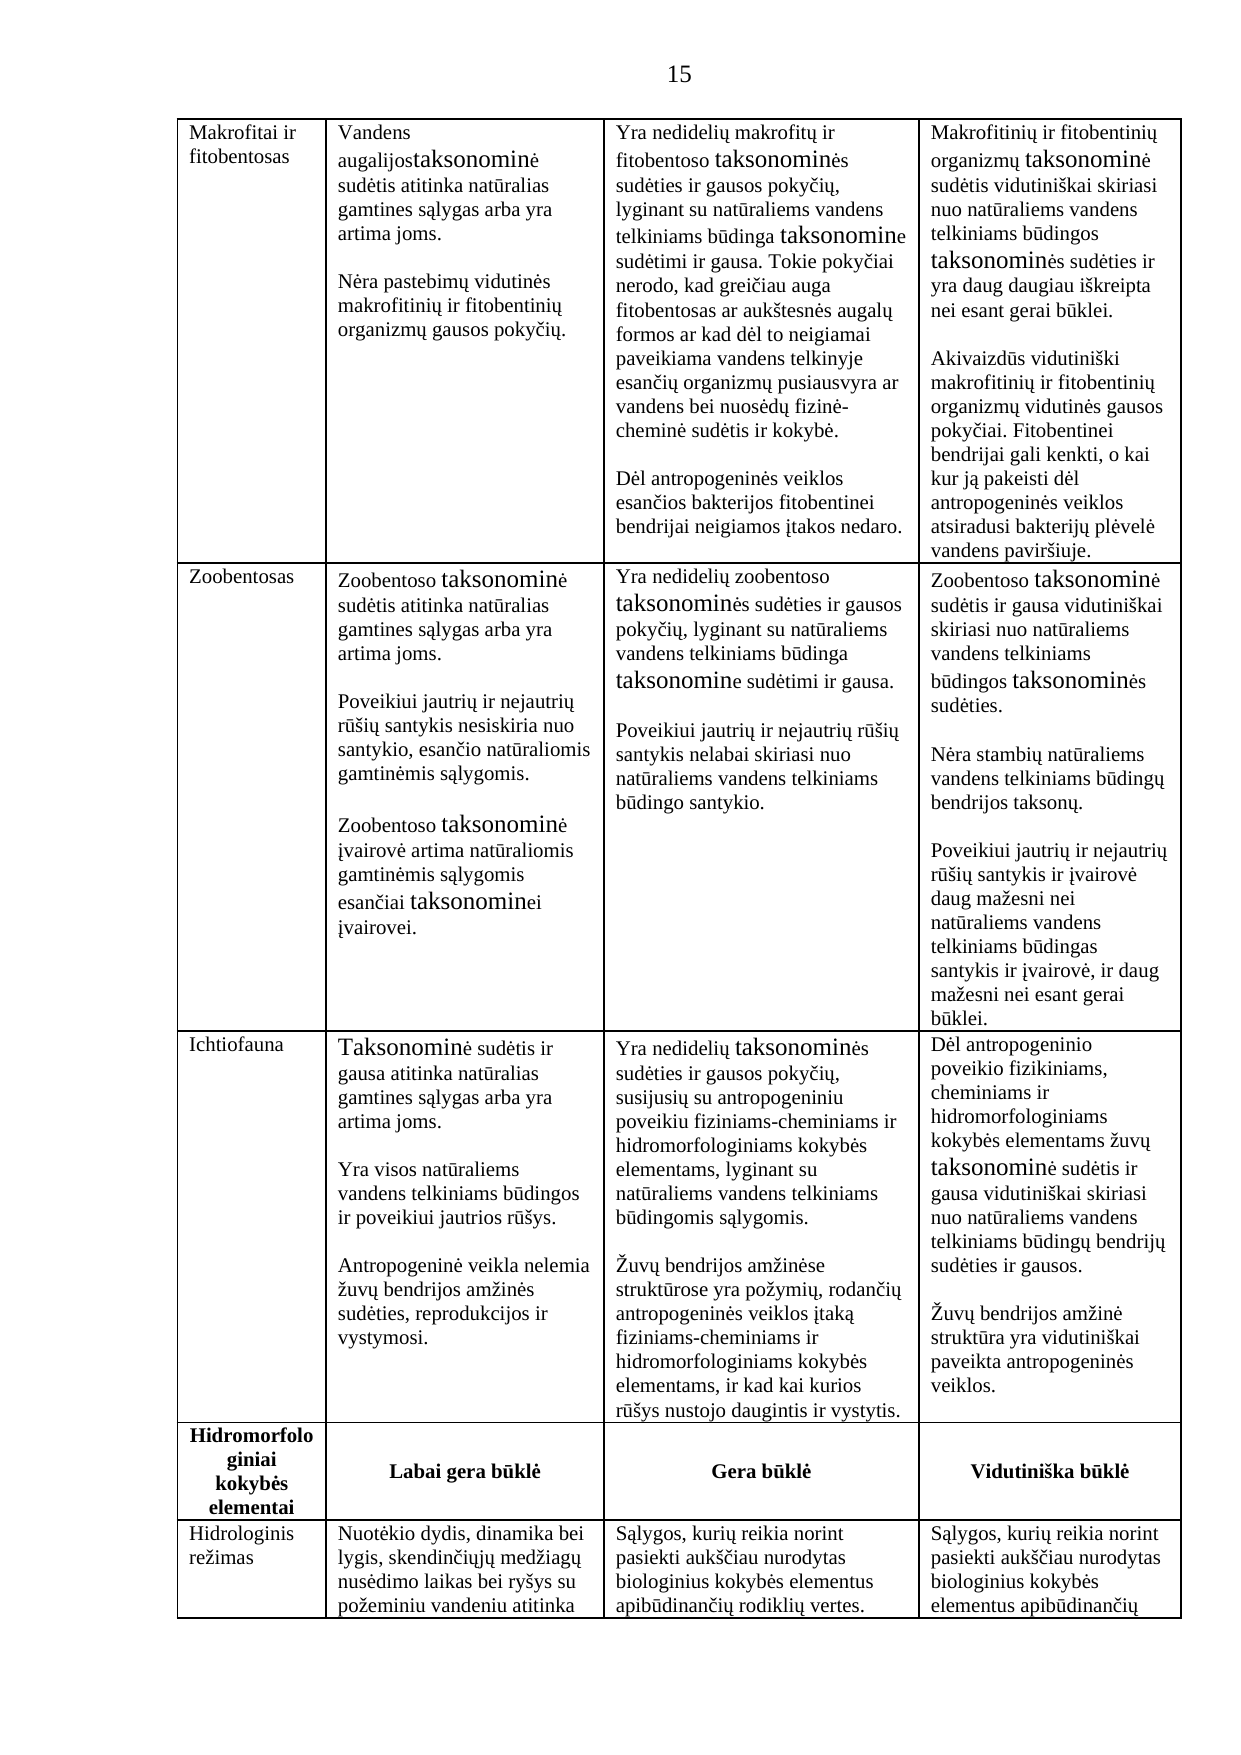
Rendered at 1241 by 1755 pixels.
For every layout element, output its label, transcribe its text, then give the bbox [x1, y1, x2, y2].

table_cell Labai gera būklė [327, 1423, 603, 1519]
table_cell Dėl antropogeninio poveikio fizikiniams, cheminiams ir hidromorfologiniams kokybės elementams žuvų taksonominė sudėtis ir gausa vidutiniškai skiriasi nuo natūraliems vandens telkiniams būdingų bendrijų sudėties ir gausos. Žuvų bendrijos amžinė struktūra yra vidutiniškai paveikta antropogeninės veiklos. [920, 1032, 1180, 1422]
table_cell Yra nedidelių makrofitų ir fitobentoso taksonominės sudėties ir gausos pokyčių, lyginant su natūraliems vandens telkiniams būdinga taksonomine sudėtimi ir gausa. Tokie pokyčiai nerodo, kad greičiau auga fitobentosas ar aukštesnės augalų formos ar kad dėl to neigiamai paveikiama vandens telkinyje esančių organizmų pusiausvyra ar vandens bei nuosėdų fizinė-cheminė sudėtis ir kokybė. Dėl antropogeninės veiklos esančios bakterijos fitobentinei bendrijai neigiamos įtakos nedaro. [605, 120, 918, 562]
table_cell Gera būklė [605, 1423, 918, 1519]
table_cell Vidutiniška būklė [920, 1423, 1180, 1519]
table_cell Ichtiofauna [178, 1032, 325, 1422]
table_cell Hidromorfologiniai kokybės elementai [178, 1423, 189, 1519]
table_cell Hidrologinis režimas [178, 1521, 325, 1617]
table_cell Zoobentoso taksonominė sudėtis atitinka natūralias gamtines sąlygas arba yra artima joms. Poveikiui jautrių ir nejautrių rūšių santykis nesiskiria nuo santykio, esančio natūraliomis gamtinėmis sąlygomis. Zoobentoso taksonominė įvairovė artima natūraliomis gamtinėmis sąlygomis esančiai taksonominei įvairovei. [327, 564, 603, 1030]
table_cell Makrofitai ir fitobentosas [178, 120, 325, 562]
table_cell Zoobentosas [178, 564, 325, 1030]
table_cell Hidromorfologiniai kokybės elementai [314, 1423, 325, 1519]
table_cell Taksonominė sudėtis ir gausa atitinka natūralias gamtines sąlygas arba yra artima joms. Yra visos natūraliems vandens telkiniams būdingos ir poveikiui jautrios rūšys. Antropogeninė veikla nelemia žuvų bendrijos amžinės sudėties, reprodukcijos ir vystymosi. [327, 1032, 603, 1422]
table_cell Vandens augalijostaksonominė sudėtis atitinka natūralias gamtines sąlygas arba yra artima joms. Nėra pastebimų vidutinės makrofitinių ir fitobentinių organizmų gausos pokyčių. [327, 120, 603, 562]
table_cell Yra nedidelių zoobentoso taksonominės sudėties ir gausos pokyčių, lyginant su natūraliems vandens telkiniams būdinga taksonomine sudėtimi ir gausa. Poveikiui jautrių ir nejautrių rūšių santykis nelabai skiriasi nuo natūraliems vandens telkiniams būdingo santykio. [605, 564, 918, 1030]
